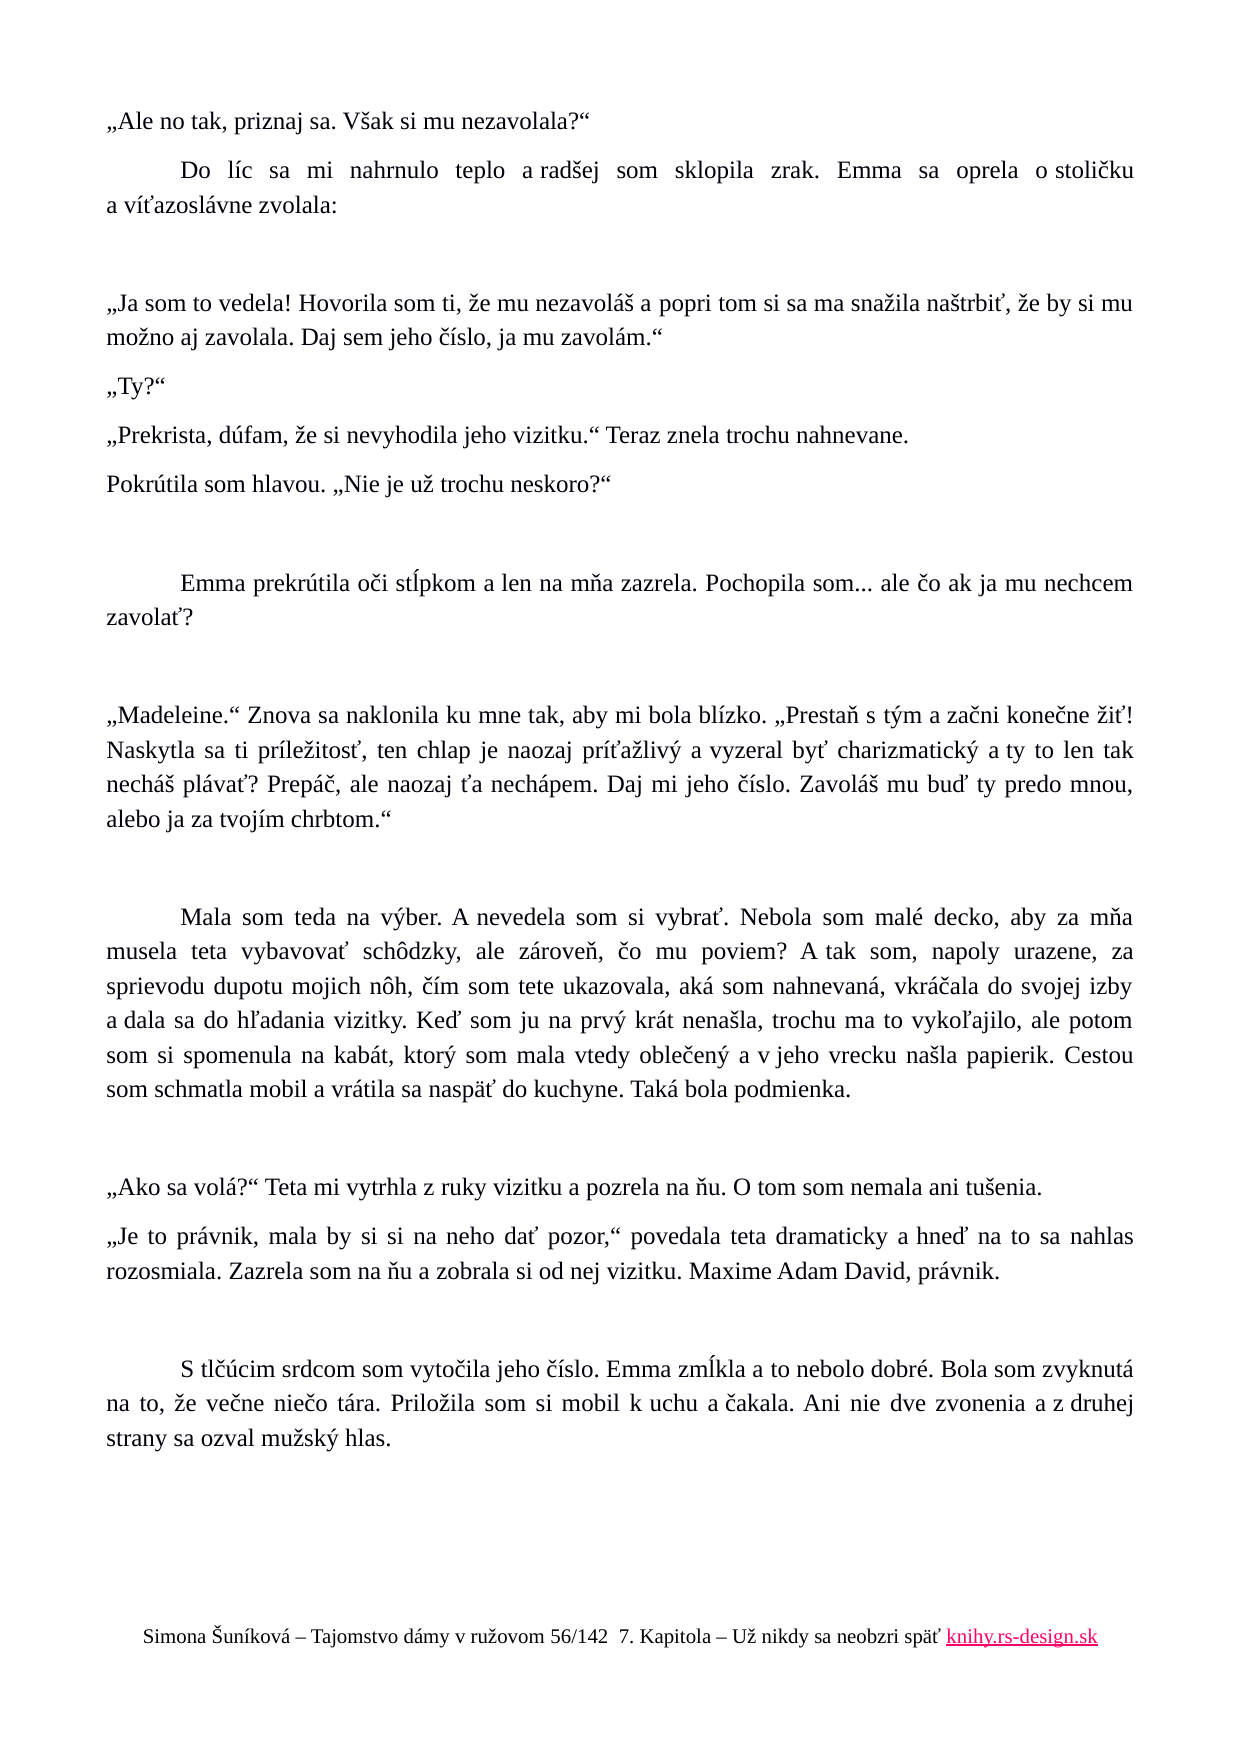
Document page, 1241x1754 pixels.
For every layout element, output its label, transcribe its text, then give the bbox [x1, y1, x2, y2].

text S tlčúcim srdcom som vytočila jeho číslo. Emma zmĺkla a to nebolo dobré. Bola som zvyknutá na to, že večne niečo tára. Priložila som si mobil k uchu a čakala. Ani nie dve zvonenia a z druhej strany sa ozval mužský hlas. [106, 1354, 1134, 1452]
text Pokrútila som hlavou. „Nie je už trochu neskoro?“ [106, 469, 1134, 498]
text „Prekrista, dúfam, že si nevyhodila jeho vizitku.“ Teraz znela trochu nahnevane. [106, 421, 1134, 449]
text „Je to právnik, mala by si si na neho dať pozor,“ povedala teta dramaticky a hneď na to sa nahlas rozosmiala. Zazrela som na ňu a zobrala si od nej vizitku. Maxime Adam David, právnik. [106, 1221, 1134, 1285]
text Do líc sa mi nahrnulo teplo a radšej som sklopila zrak. Emma sa oprela o stoličku a víťazoslávne zvolala: [106, 155, 1134, 218]
text Mala som teda na výber. A nevedela som si vybrať. Nebola som malé decko, aby za mňa musela teta vybavovať schôdzky, ale zároveň, čo mu poviem? A tak som, napoly urazene, za sprievodu dupotu mojich nôh, čím som tete ukazovala, aká som nahnevaná, vkráčala do svojej izby a dala sa do hľadania vizitky. Keď som ju na prvý krát nenašla, trochu ma to vykoľajilo, ale potom som si spomenula na kabát, ktorý som mala vtedy oblečený a v jeho vrecku našla papierik. Cestou som schmatla mobil a vrátila sa naspäť do kuchyne. Taká bola podmienka. [106, 902, 1134, 1103]
text Emma prekrútila oči stĺpkom a len na mňa zazrela. Pochopila som... ale čo ak ja mu nechcem zavolať? [106, 568, 1134, 631]
text „Ako sa volá?“ Teta mi vytrhla z ruky vizitku a pozrela na ňu. O tom som nemala ani tušenia. [106, 1172, 1134, 1201]
text „Ja som to vedela! Hovorila som ti, že mu nezavoláš a popri tom si sa ma snažila naštrbiť, že by si mu možno aj zavolala. Daj sem jeho číslo, ja mu zavolám.“ [106, 288, 1134, 351]
text „Ty?“ [106, 371, 1134, 400]
text „Madeleine.“ Znova sa naklonila ku mne tak, aby mi bola blízko. „Prestaň s tým a začni konečne žiť! Naskytla sa ti príležitosť, ten chlap je naozaj príťažlivý a vyzeral byť charizmatický a ty to len tak necháš plávať? Prepáč, ale naozaj ťa nechápem. Daj mi jeho číslo. Zavoláš mu buď ty predo mnou, alebo ja za tvojím chrbtom.“ [106, 700, 1134, 832]
text „Ale no tak, priznaj sa. Však si mu nezavolala?“ [106, 106, 1134, 135]
